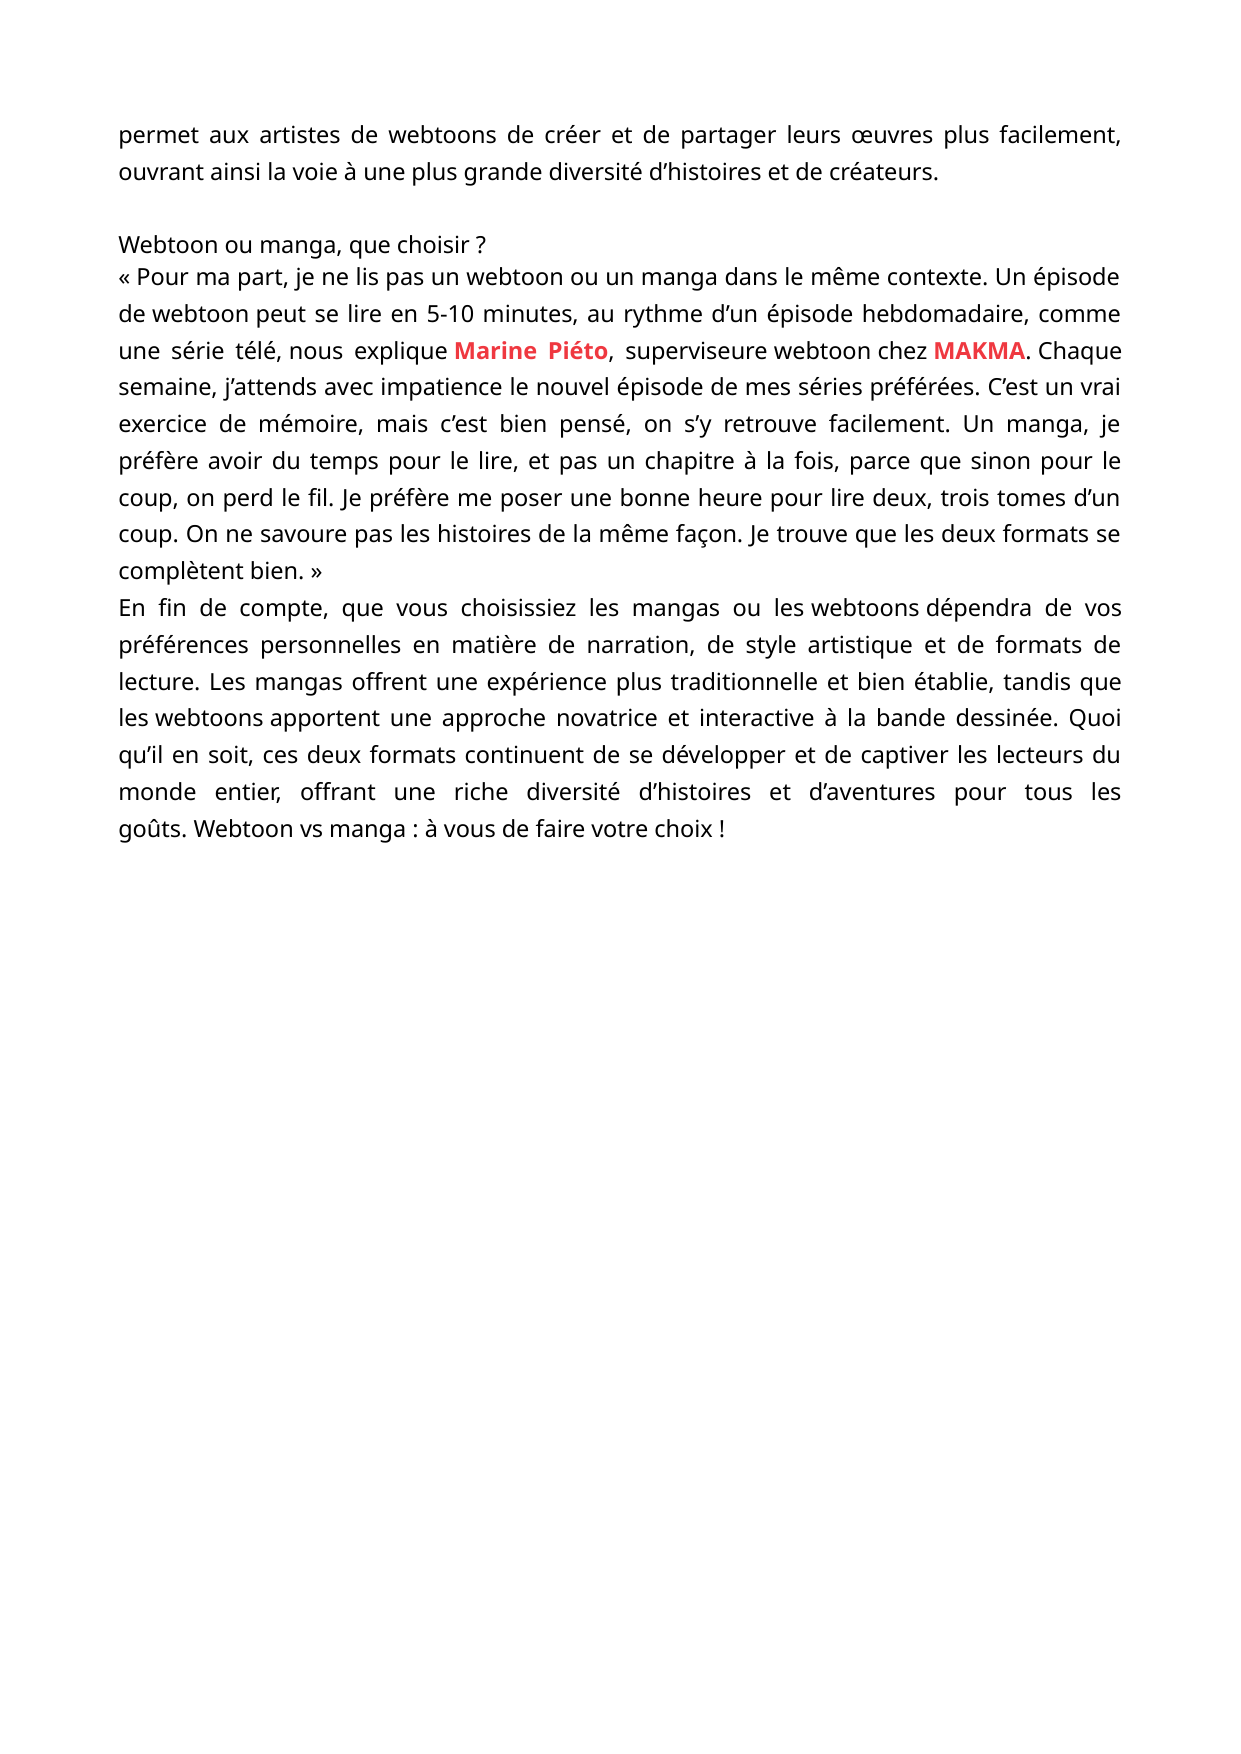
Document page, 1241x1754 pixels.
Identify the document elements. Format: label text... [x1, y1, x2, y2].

text « Pour ma part, je ne lis pas un webtoon ou un manga dans le même contexte. Un épisode de webtoon peut se lire en 5-10 minutes, au rythme d’un épisode hebdomadaire, comme une série télé, nous explique Marine Piéto, superviseure webtoon chez MAKMA. Chaque semaine, j’attends avec impatience le nouvel épisode de mes séries préférées. C’est un vrai exercice de mémoire, mais c’est bien pensé, on s’y retrouve facilement. Un manga, je préfère avoir du temps pour le lire, et pas un chapitre à la fois, parce que sinon pour le coup, on perd le fil. Je préfère me poser une bonne heure pour lire deux, trois tomes d’un coup. On ne savoure pas les histoires de la même façon. Je trouve que les deux formats se complètent bien. » [118, 260, 1122, 587]
subtitle Webtoon ou manga, que choisir ? [118, 228, 1122, 260]
text En fin de compte, que vous choisissiez les mangas ou les webtoons dépendra de vos préférences personnelles en matière de narration, de style artistique et de formats de lecture. Les mangas offrent une expérience plus traditionnelle et bien établie, tandis que les webtoons apportent une approche novatrice et interactive à la bande dessinée. Quoi qu’il en soit, ces deux formats continuent de se développer et de captiver les lecteurs du monde entier, offrant une riche diversité d’histoires et d’aventures pour tous les goûts. Webtoon vs manga : à vous de faire votre choix ! [118, 591, 1122, 844]
text permet aux artistes de webtoons de créer et de partager leurs œuvres plus facilement, ouvrant ainsi la voie à une plus grande diversité d’histoires et de créateurs. [118, 118, 1122, 187]
